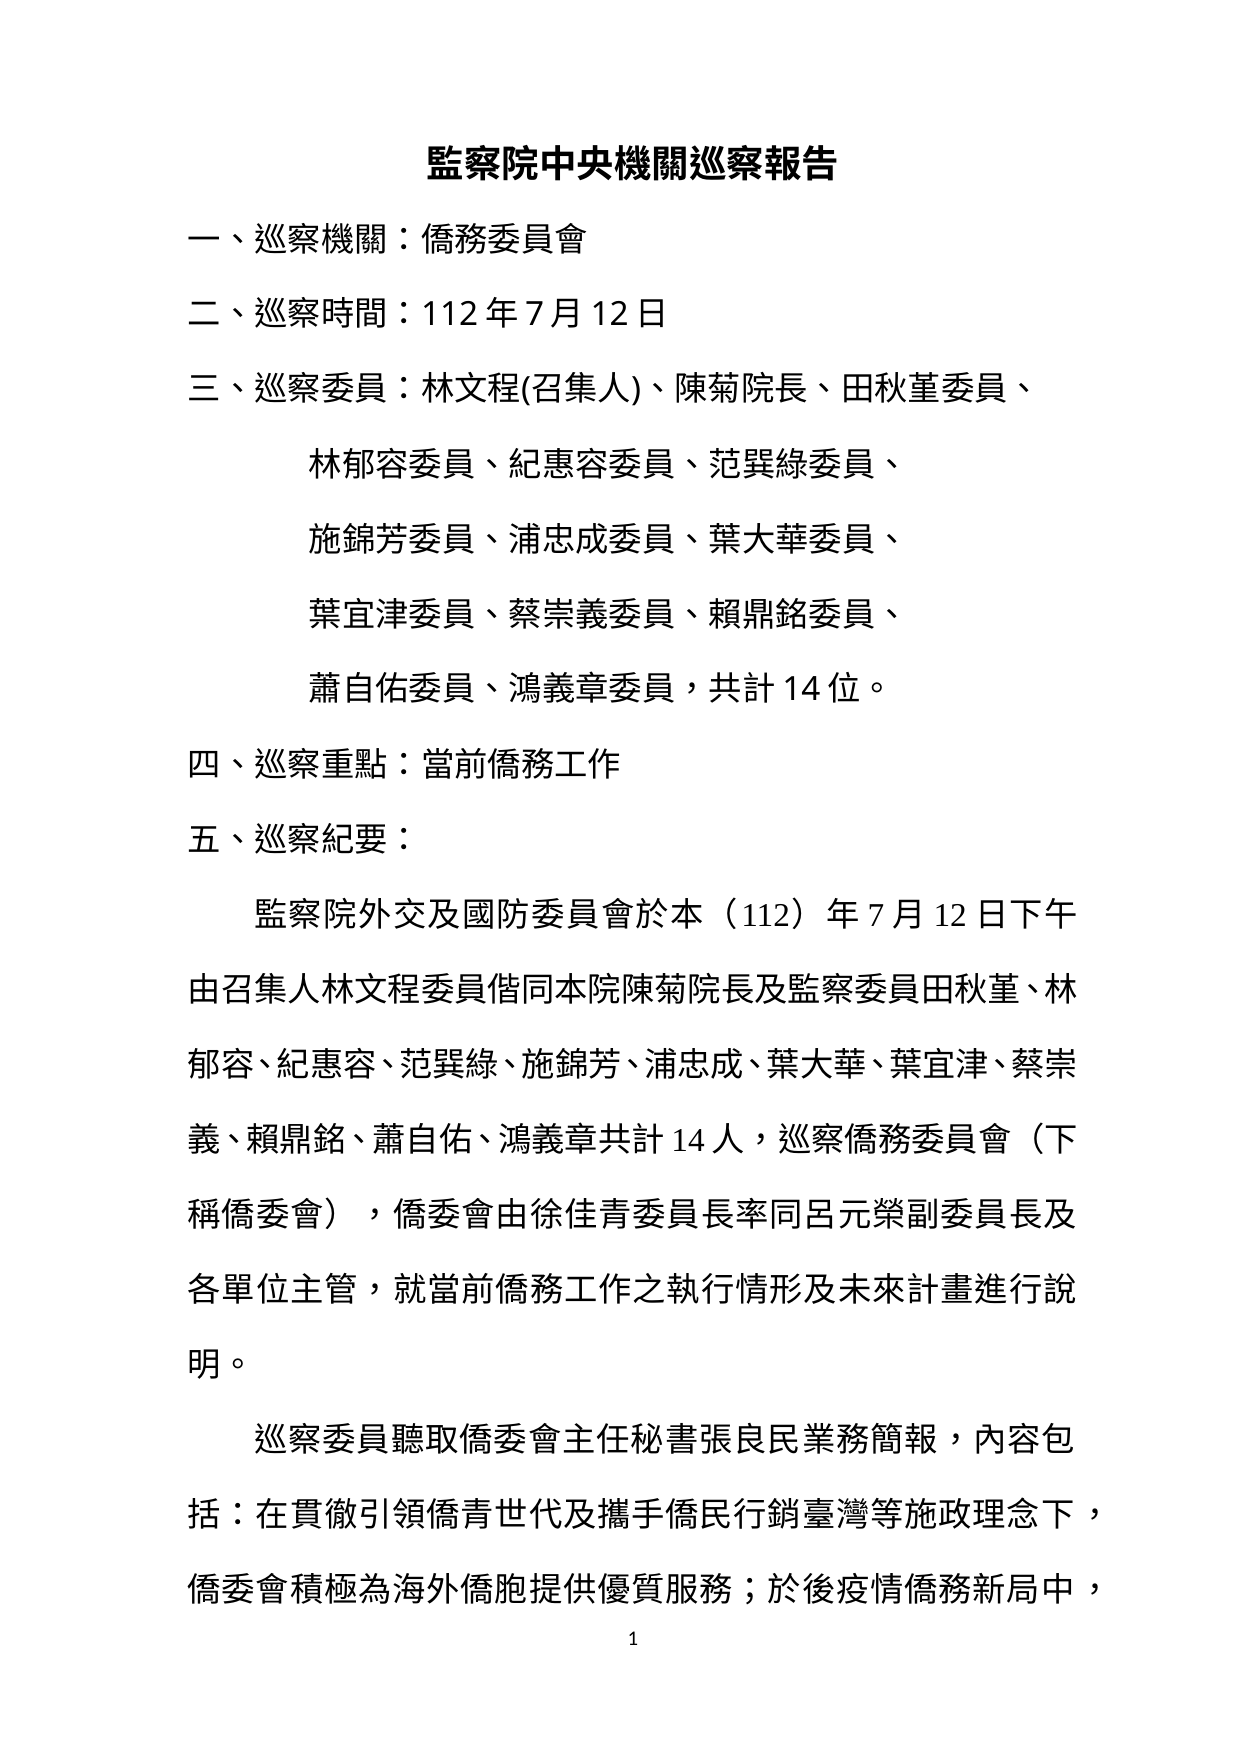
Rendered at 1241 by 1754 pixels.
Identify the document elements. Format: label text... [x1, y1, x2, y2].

text 一、巡察機關：僑務委員會 [187, 199, 1078, 274]
text 葉宜津委員、蔡崇義委員、賴鼎銘委員、 [187, 574, 1078, 649]
text 三、巡察委員：林文程(召集人)、陳菊院長、田秋堇委員、 [187, 349, 1078, 424]
text 巡察委員聽取僑委會主任秘書張良民業務簡報，內容包括：在貫徹引領僑青世代及攜手僑民行銷臺灣等施政理念下，僑委會積極為海外僑胞提供優質服務；於後疫情僑務新局中，台灣獲得多項優異國際評比，有效凝聚僑心；面對中共認知作戰的滲透及意圖破壞，僑委會建立駐外人員即時回報應處機制；在多元布局僑務工作下，僑委會提供僑臺商優質培訓，鏈結國內產業、提供i僑卡數位服務，成立臺灣華語文學習中心，以及擴大培育及留用僑生計畫等深化服務。 [187, 1399, 1078, 1624]
text 二、巡察時間：112年7月12日 [187, 274, 1078, 349]
text 監察院中央機關巡察報告 [187, 124, 1078, 199]
text 林郁容委員、紀惠容委員、范巽綠委員、 [187, 424, 1078, 499]
text 施錦芳委員、浦忠成委員、葉大華委員、 [187, 499, 1078, 574]
text 四、巡察重點：當前僑務工作 [187, 724, 1078, 799]
text 蕭自佑委員、鴻義章委員，共計14位。 [187, 649, 1078, 724]
text 監察院外交及國防委員會於本（112）年7月12日下午由召集人林文程委員偕同本院陳菊院長及監察委員田秋堇、林郁容、紀惠容、范巽綠、施錦芳、浦忠成、葉大華、葉宜津、蔡崇義、賴鼎銘、蕭自佑、鴻義章共計14人，巡察僑務委員會（下稱僑委會），僑委會由徐佳青委員長率同呂元榮副委員長及各單位主管，就當前僑務工作之執行情形及未來計畫進行說明。 [187, 874, 1078, 1399]
text 五、巡察紀要： [187, 799, 1078, 874]
